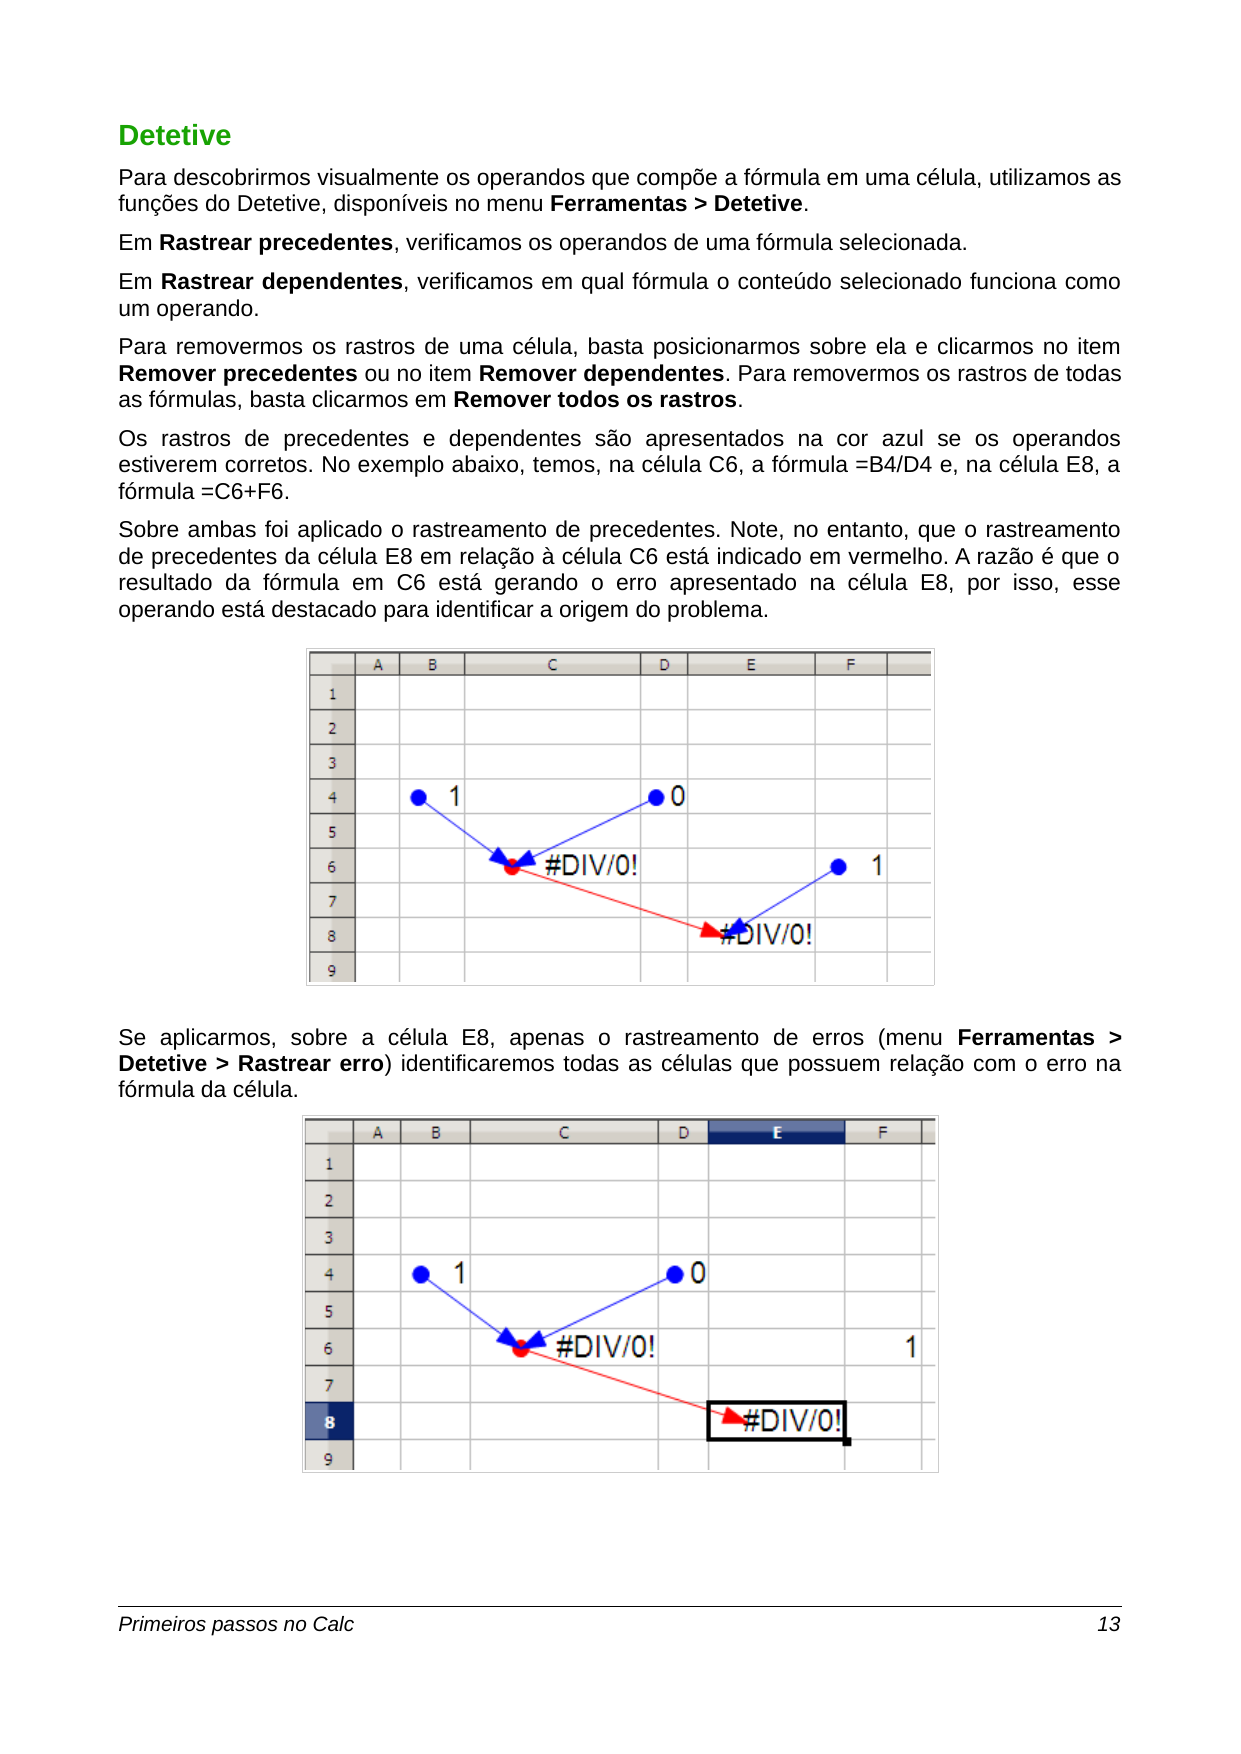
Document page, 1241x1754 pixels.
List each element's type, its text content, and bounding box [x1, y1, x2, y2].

text Sobre ambas foi aplicado o rastreamento de precedentes. Note, no entanto, que o rastreamento de precedentes da célula E8 em relação à célula C6 está indicado em vermelho. A razão é que o resultado da fórmula em C6 está gerando o erro apresentado na célula E8, por isso, esse operando está destacado para identificar a origem do problema. [118, 516, 1122, 622]
text Para descobrirmos visualmente os operandos que compõe a fórmula em uma célula, utilizamos as funções do Detetive, disponíveis no menu Ferramentas > Detetive. [118, 164, 1122, 217]
text Em Rastrear dependentes, verificamos em qual fórmula o conteúdo selecionado funciona como um operando. [118, 268, 1122, 321]
subtitle Detetive [118, 118, 1122, 152]
text Para removermos os rastros de uma célula, basta posicionarmos sobre ela e clicarmos no item Remover precedentes ou no item Remover dependentes. Para removermos os rastros de todas as fórmulas, basta clicarmos em Remover todos os rastros. [118, 333, 1122, 412]
text Em Rastrear precedentes, verificamos os operandos de uma fórmula selecionada. [118, 229, 1122, 256]
picture [304, 1118, 936, 1470]
text Se aplicarmos, sobre a célula E8, apenas o rastreamento de erros (menu Ferramentas > Detetive > Rastrear erro) identificaremos todas as células que possuem relação com o erro na fórmula da célula. [118, 1023, 1122, 1103]
picture [309, 651, 931, 982]
text Os rastros de precedentes e dependentes são apresentados na cor azul se os operandos estiverem corretos. No exemplo abaixo, temos, na célula C6, a fórmula =B4/D4 e, na célula E8, a fórmula =C6+F6. [118, 425, 1122, 504]
